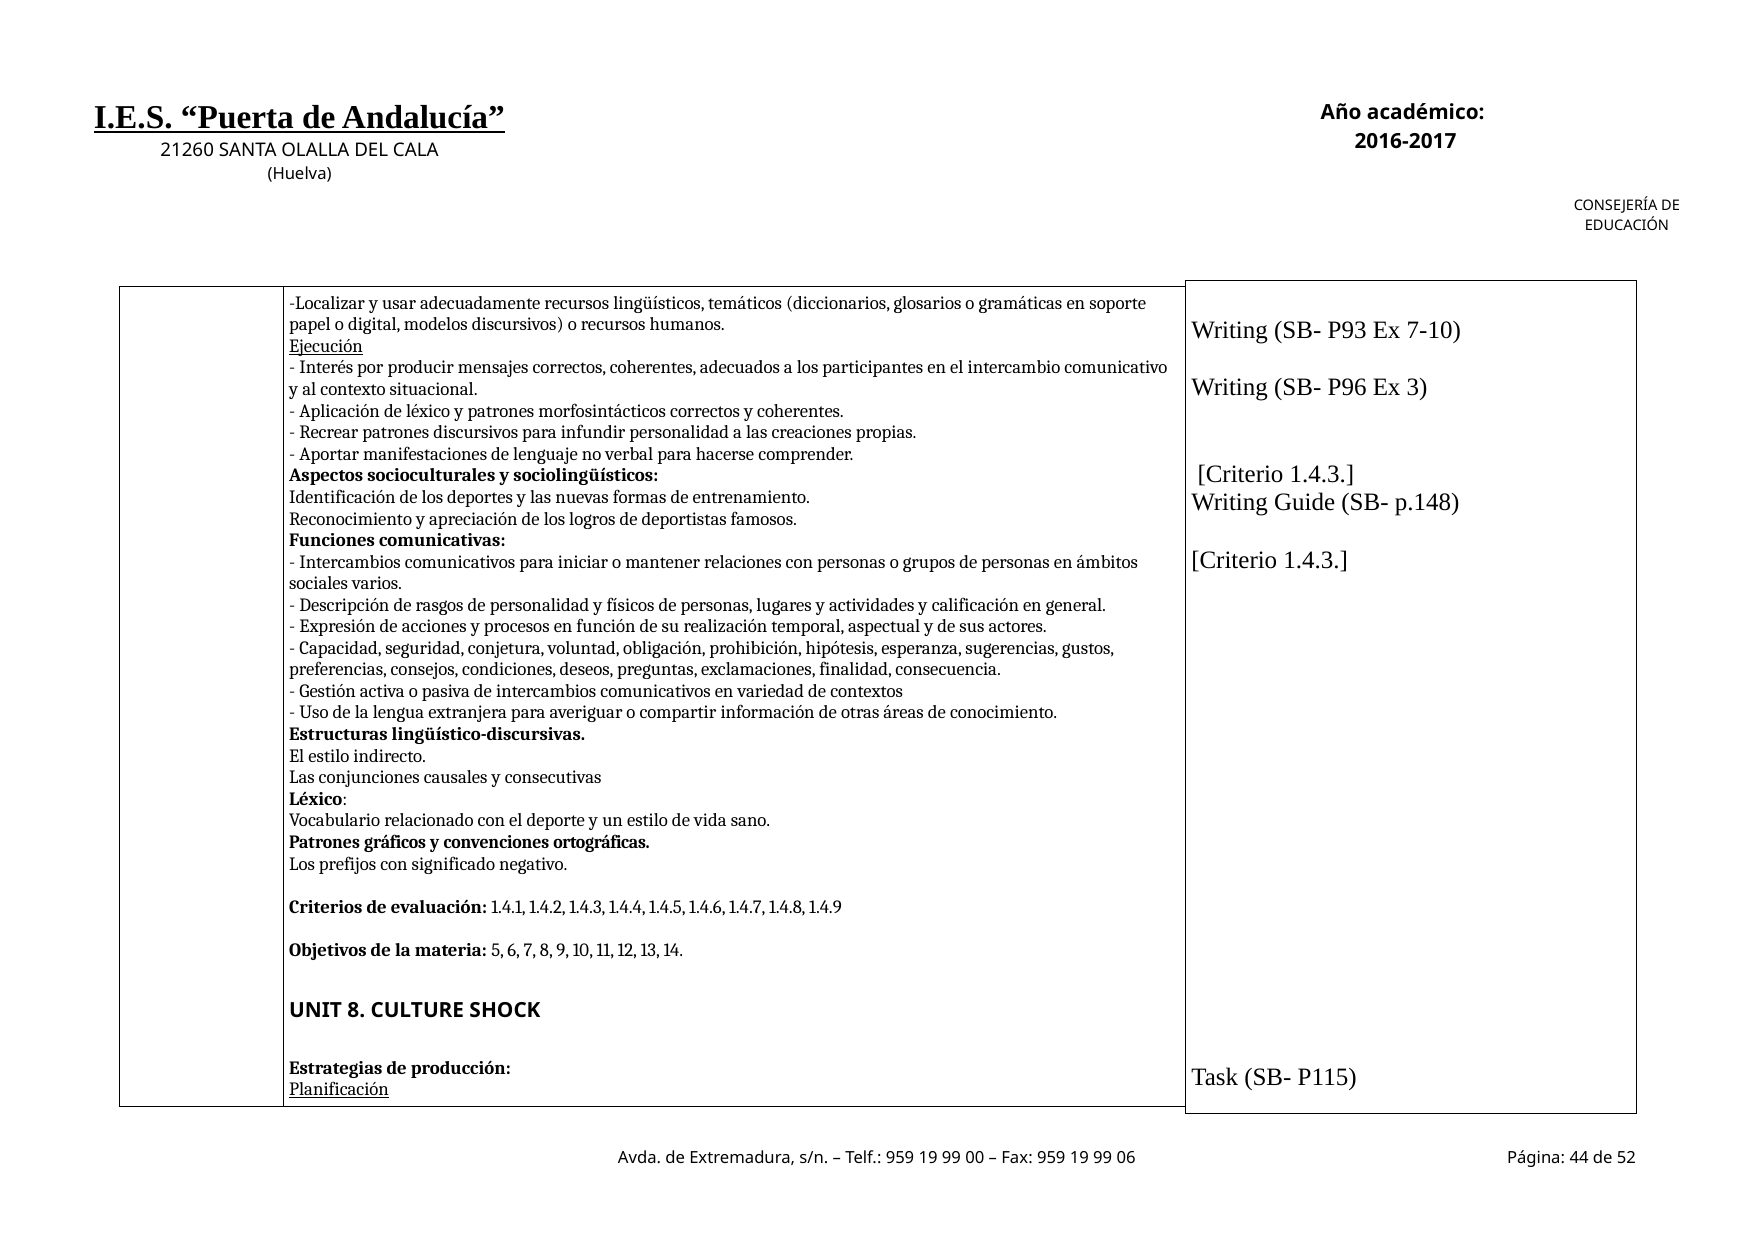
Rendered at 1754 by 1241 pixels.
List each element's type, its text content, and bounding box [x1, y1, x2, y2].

table_cell [118, 280, 1185, 286]
table_cell [118, 1107, 1185, 1112]
table_cell -Localizar y usar adecuadamente recursos lingüísticos, temáticos (diccionarios, glosarios o gramáticas en soporte papel o digital, modelos discursivos) o recursos humanos. Ejecución - Interés por producir mensajes correctos, coherentes, adecuados a los participantes en el intercambio comunicativo y al contexto situacional. - Aplicación de léxico y patrones morfosintácticos correctos y coherentes. - Recrear patrones discursivos para infundir personalidad a las creaciones propias. - Aportar manifestaciones de lenguaje no verbal para hacerse comprender. Aspectos socioculturales y sociolingüísticos: Identificación de los deportes y las nuevas formas de entrenamiento. Reconocimiento y apreciación de los logros de deportistas famosos. Funciones comunicativas: - Intercambios comunicativos para iniciar o mantener relaciones con personas o grupos de personas en ámbitos sociales varios. - Descripción de rasgos de personalidad y físicos de personas, lugares y actividades y calificación en general. - Expresión de acciones y procesos en función de su realización temporal, aspectual y de sus actores. - Capacidad, seguridad, conjetura, voluntad, obligación, prohibición, hipótesis, esperanza, sugerencias, gustos, preferencias, consejos, condiciones, deseos, preguntas, exclamaciones, finalidad, consecuencia. - Gestión activa o pasiva de intercambios comunicativos en variedad de contextos - Uso de la lengua extranjera para averiguar o compartir información de otras áreas de conocimiento. Estructuras lingüístico-discursivas. El estilo indirecto. Las conjunciones causales y consecutivas Léxico: Vocabulario relacionado con el deporte y un estilo de vida sano. Patrones gráficos y convenciones ortográficas. Los prefijos con significado negativo. Criterios de evaluación: 1.4.1, 1.4.2, 1.4.3, 1.4.4, 1.4.5, 1.4.6, 1.4.7, 1.4.8, 1.4.9 Objetivos de la materia: 5, 6, 7, 8, 9, 10, 11, 12, 13, 14. UNIT 8. CULTURE SHOCK Estrategias de producción: Planificación [284, 287, 1185, 1106]
table_cell Writing (SB- P93 Ex 7-10) Writing (SB- P96 Ex 3) [Criterio 1.4.3.] Writing Guide (SB- p.148) [Criterio 1.4.3.] Task (SB- P115) [1186, 281, 1636, 1112]
table_cell [1637, 280, 1754, 1112]
table_cell [120, 287, 283, 1106]
